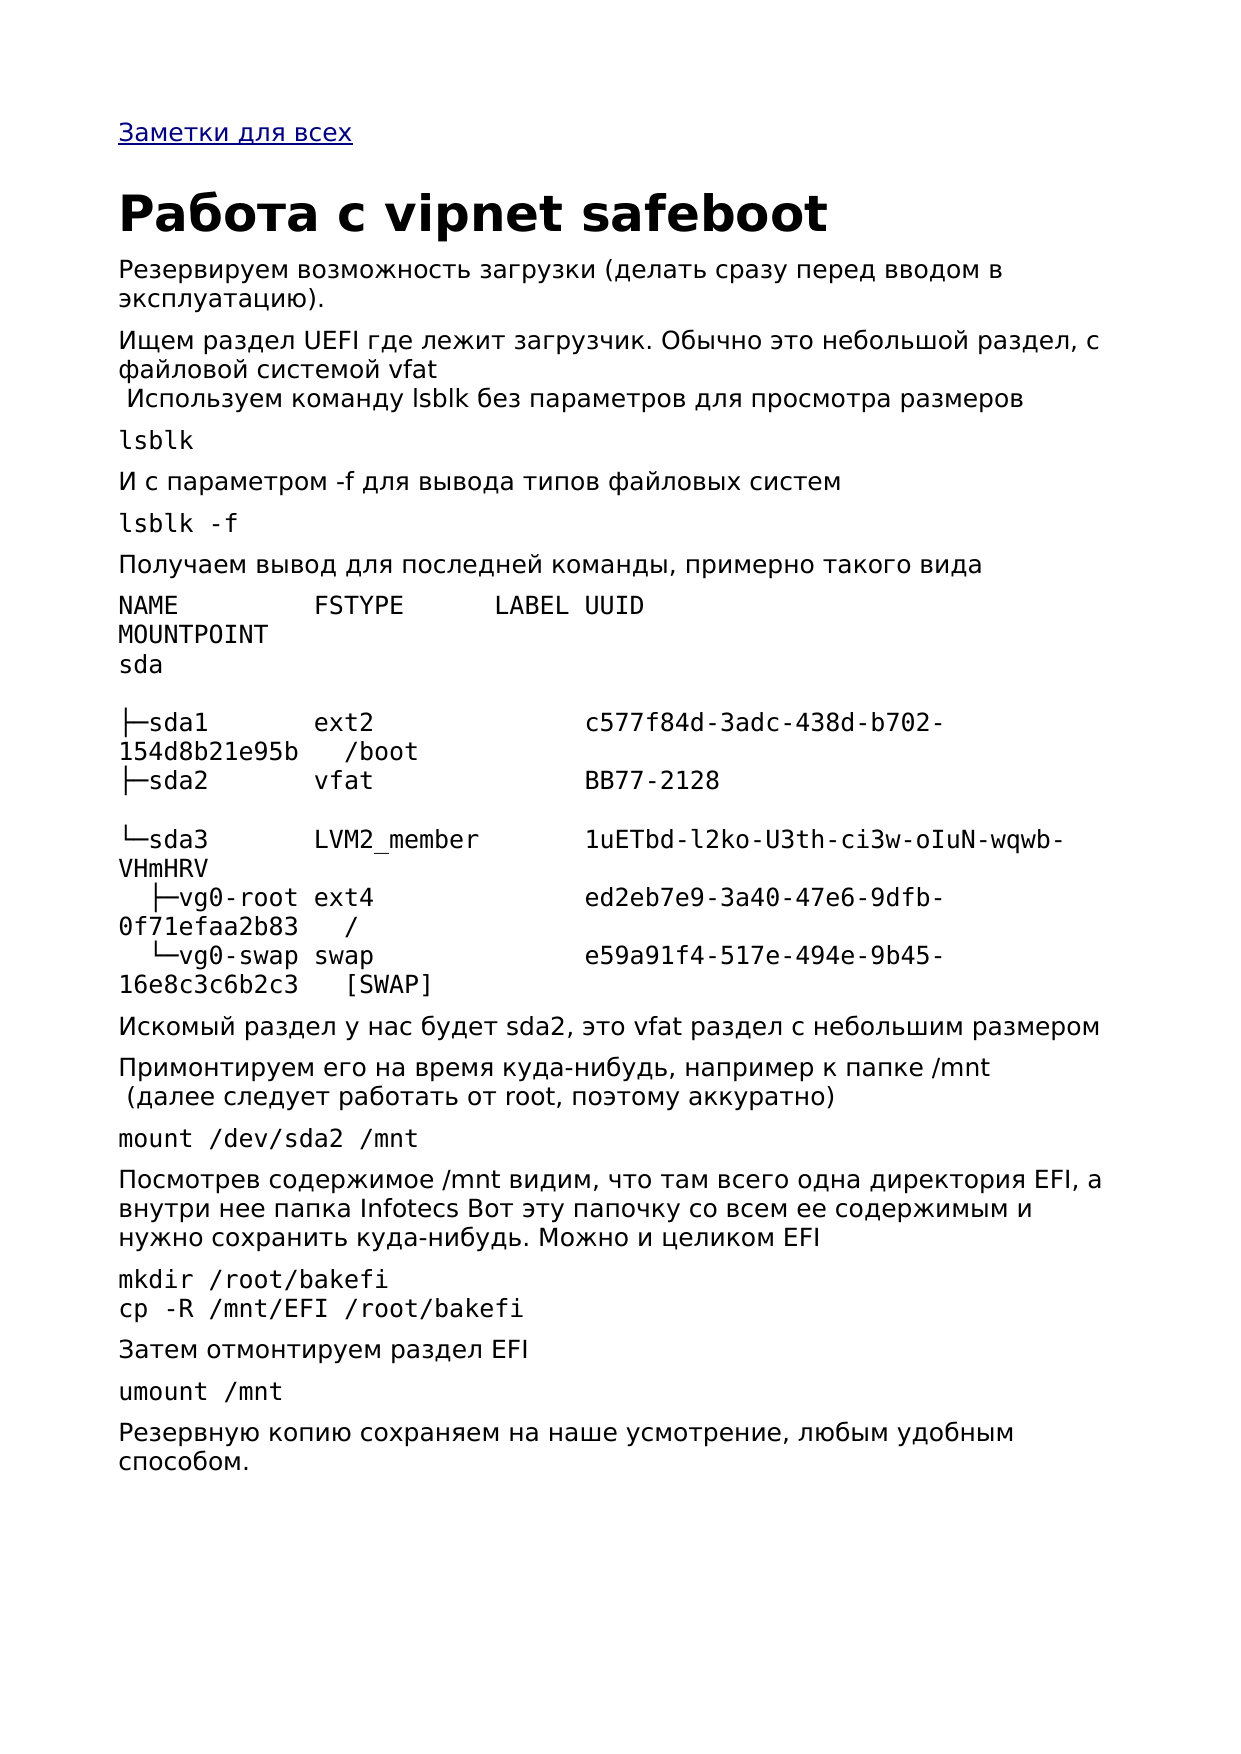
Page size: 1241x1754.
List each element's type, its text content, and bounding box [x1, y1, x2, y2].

text NAME FSTYPE LABEL UUID MOUNTPOINT sda ├─sda1 ext2 c577f84d-3adc-438d-b702-154d8b21e95b /boot ├─sda2 vfat BB77-2128 └─sda3 LVM2_member 1uETbd-l2ko-U3th-ci3w-oIuN-wqwb-VHmHRV ├─vg0-root ext4 ed2eb7e9-3a40-47e6-9dfb-0f71efaa2b83 / └─vg0-swap swap e59a91f4-517e-494e-9b45-16e8c3c6b2c3 [SWAP] [118, 592, 1122, 1000]
text Получаем вывод для последней команды, примерно такого вида [118, 550, 1122, 579]
text lsblk [118, 426, 1122, 456]
text Посмотрев содержимое /mnt видим, что там всего одна директория EFI, а внутри нее папка Infotecs Вот эту папочку со всем ее содержимым и нужно сохранить куда-нибудь. Можно и целиком EFI [118, 1165, 1122, 1253]
text Резервируем возможность загрузки (делать сразу перед вводом в эксплуатацию). [118, 256, 1122, 314]
subtitle Работа с vipnet safeboot [118, 185, 1122, 243]
text Заметки для всех [118, 118, 1122, 147]
text Искомый раздел у нас будет sda2, это vfat раздел с небольшим размером [118, 1012, 1122, 1041]
text mkdir /root/bakefi cp -R /mnt/EFI /root/bakefi [118, 1265, 1122, 1323]
text mount /dev/sda2 /mnt [118, 1124, 1122, 1153]
text Затем отмонтируем раздел EFI [118, 1335, 1122, 1364]
text umount /mnt [118, 1377, 1122, 1406]
text Резервную копию сохраняем на наше усмотрение, любым удобным способом. [118, 1418, 1122, 1476]
text И с параметром -f для вывода типов файловых систем [118, 467, 1122, 496]
text Примонтируем его на время куда-нибудь, например к папке /mnt (далее следует работать от root, поэтому аккуратно) [118, 1053, 1122, 1112]
text lsblk -f [118, 509, 1122, 538]
text Ищем раздел UEFI где лежит загрузчик. Обычно это небольшой раздел, с файловой системой vfat Используем команду lsblk без параметров для просмотра размеров [118, 326, 1122, 414]
